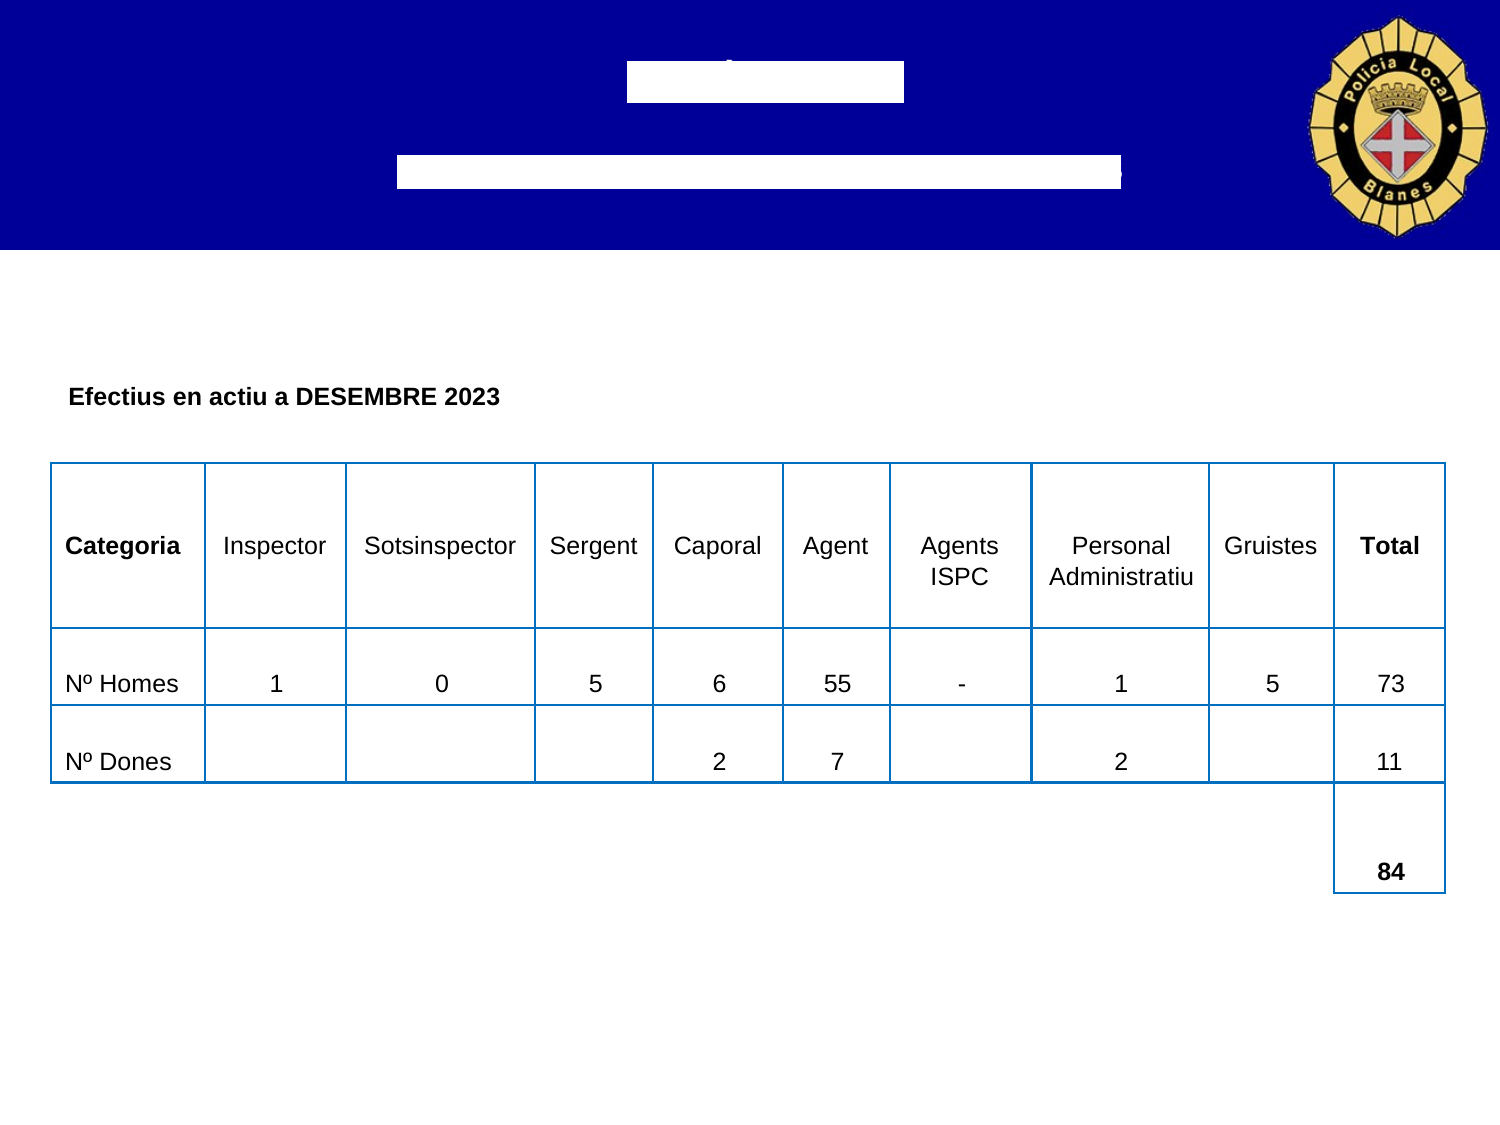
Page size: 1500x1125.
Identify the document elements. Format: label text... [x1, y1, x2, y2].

table_cell [51, 784, 1333, 892]
table_header Gruistes [1210, 464, 1333, 627]
table_cell 73 [1335, 629, 1444, 704]
table_header Total [1335, 464, 1444, 627]
table_cell 5 [1210, 629, 1333, 704]
text Efectius en actiu a DESEMBRE 2023 [68, 382, 1500, 411]
table_header Personal Administratiu [1033, 464, 1208, 627]
table_cell [536, 706, 652, 781]
table_header Agents ISPC [891, 464, 1030, 627]
table_cell [1210, 706, 1333, 781]
table_cell - [891, 629, 1030, 704]
table_header Agent [784, 464, 889, 627]
table_cell 7 [784, 706, 889, 781]
table_cell 5 [536, 629, 652, 704]
table_cell 6 [654, 629, 782, 704]
table_cell 0 [347, 629, 534, 704]
table_cell 1 [206, 629, 345, 704]
table_cell [891, 706, 1030, 781]
table_cell Nº Dones [52, 706, 204, 781]
table_cell [206, 706, 345, 781]
table_cell 1 [1033, 629, 1208, 704]
table_header Categoria [52, 464, 204, 627]
table_cell 11 [1335, 706, 1444, 781]
table_cell 55 [784, 629, 889, 704]
table_header Sergent [536, 464, 652, 627]
table_cell 2 [1033, 706, 1208, 781]
table_cell [347, 706, 534, 781]
table_header Inspector [206, 464, 345, 627]
table_cell 84 [1335, 784, 1444, 892]
table_cell 2 [654, 706, 782, 781]
table_header Caporal [654, 464, 782, 627]
table_cell Nº Homes [52, 629, 204, 704]
table_header Sotsinspector [347, 464, 534, 627]
